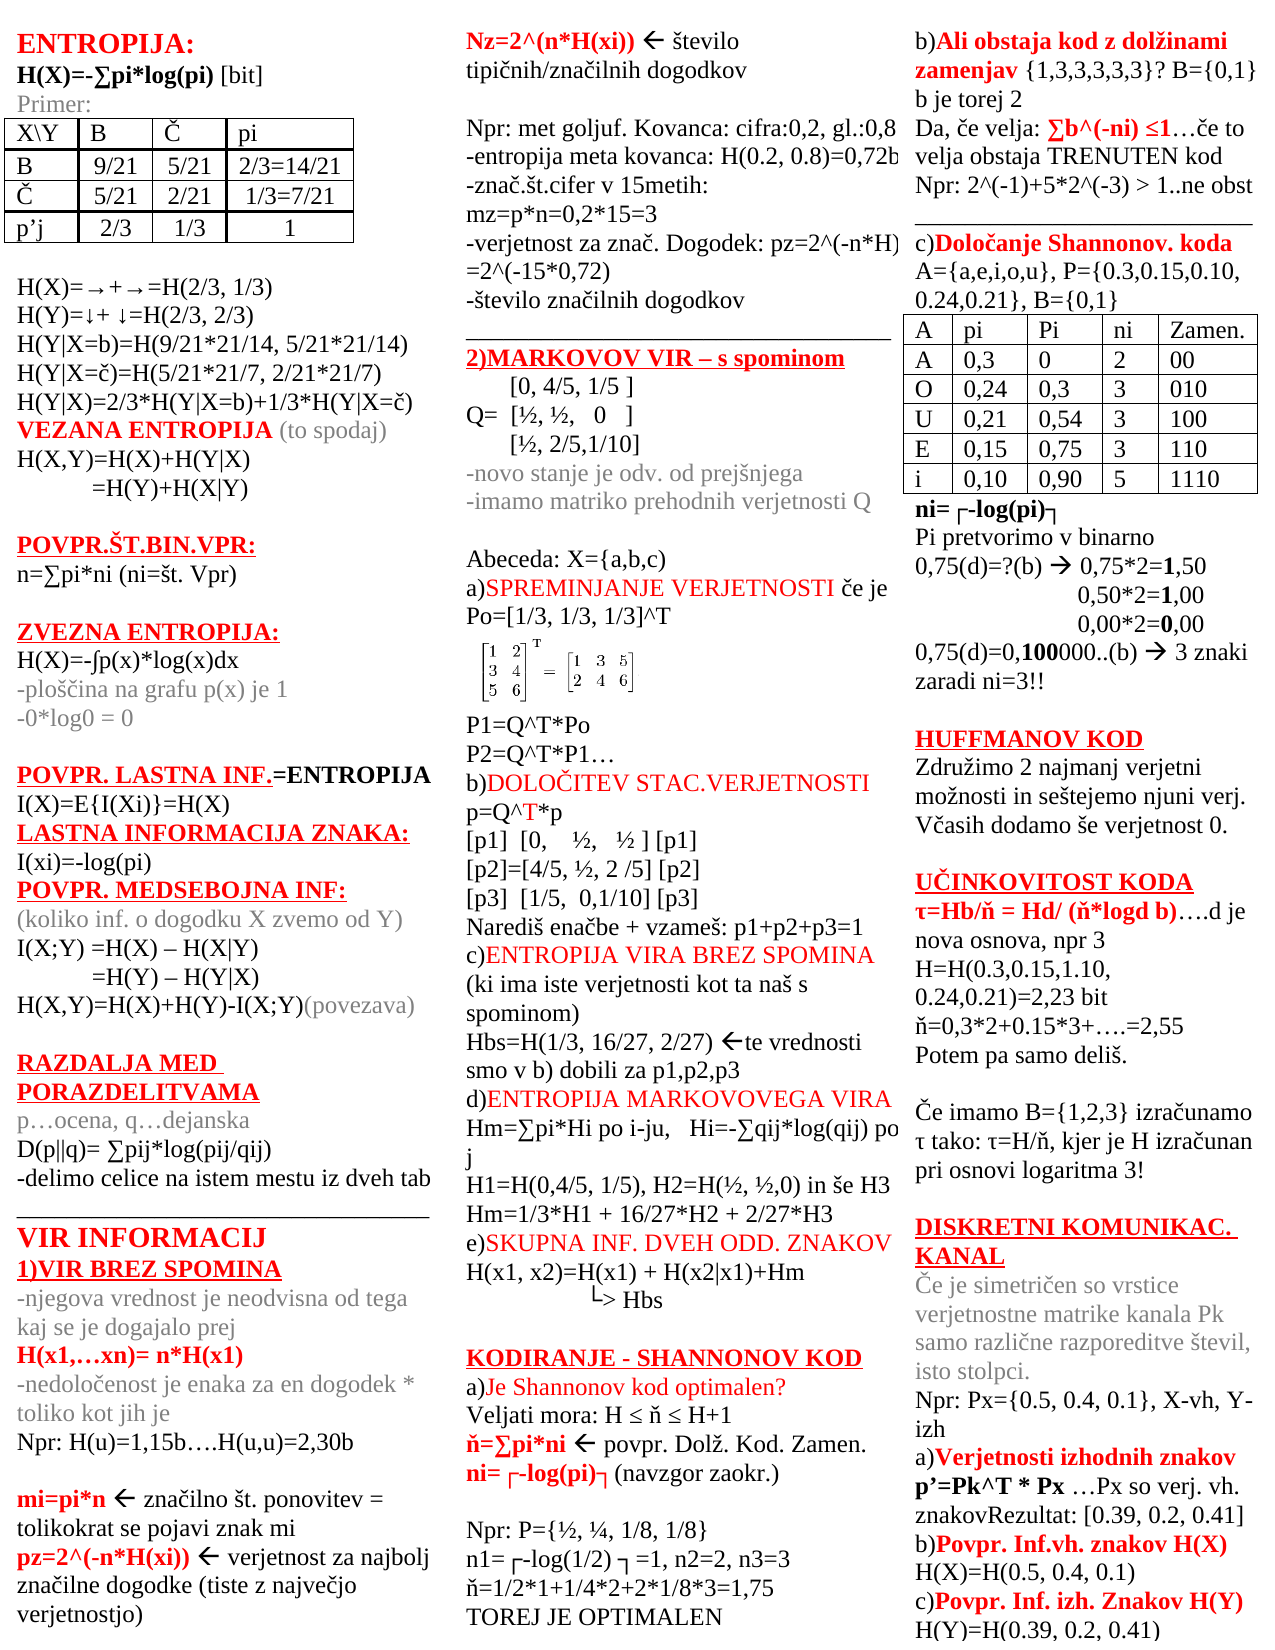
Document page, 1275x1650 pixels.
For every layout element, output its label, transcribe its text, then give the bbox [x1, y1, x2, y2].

text Npr: met goljuf. Kovanca: cifra:0,2, gl.:0,8 [466, 113, 898, 141]
text H(X)=→+→=H(2/3, 1/3) [17, 272, 435, 301]
text ň=1/2*1+1/4*2+2*1/8*3=1,75 [466, 1573, 898, 1602]
text -0*log0 = 0 [17, 703, 435, 732]
text Npr: P={½, ¼, 1/8, 1/8} [466, 1516, 898, 1544]
text -verjetnost za znač. Dogodek: pz=2^(-n*H) =2^(-15*0,72) [466, 228, 898, 285]
table_cell O [904, 375, 952, 403]
table_cell 0,54 [1028, 404, 1102, 433]
text -entropija meta kovanca: H(0.2, 0.8)=0,72b [466, 141, 898, 170]
text POVPR. MEDSEBOJNA INF: [17, 876, 435, 904]
text Če imamo B={1,2,3} izračunamo τ tako: τ=H/ň, kjer je H izračunan pri osnovi logaritma 3! [915, 1097, 1258, 1184]
text d)ENTROPIJA MARKOVOVEGA VIRA [466, 1084, 898, 1113]
text _________________________________ [17, 1192, 435, 1221]
table_header Pi [1028, 315, 1102, 344]
text -število značilnih dogodkov [466, 285, 898, 314]
table_header ni [1103, 315, 1158, 344]
text H(X)=-∑pi*log(pi) [bit] [17, 60, 435, 89]
text Npr: 2^(-1)+5*2^(-3) > 1..ne obst [915, 170, 1258, 199]
text pz=2^(-n*H(xi))  verjetnost za najbolj značilne dogodke (tiste z največjo verjetnostjo) [17, 1542, 435, 1628]
table_cell 0,3 [953, 345, 1027, 373]
text ___________________________ [915, 199, 1258, 228]
text Npr: Px={0.5, 0.4, 0.1}, X-vh, Y-izh [915, 1385, 1258, 1442]
text -ploščina na grafu p(x) je 1 [17, 674, 435, 703]
text └> Hbs [466, 1286, 898, 1314]
text n=∑pi*ni (ni=št. Vpr) [17, 559, 435, 588]
table_header pi [228, 119, 353, 148]
table_cell 0,3 [1028, 375, 1102, 403]
text [0, 4/5, 1/5 ] [466, 371, 898, 400]
text H(Y)=H(0.39, 0.2, 0.41) [915, 1615, 1258, 1641]
text (koliko inf. o dogodku X zvemo od Y) [17, 904, 435, 933]
text τ=Hb/ň = Hd/ (ň*logd b)….d je nova osnova, npr 3 [915, 896, 1258, 954]
text ni=┌-log(pi)┐ [915, 494, 1258, 522]
table_header Č [153, 119, 225, 148]
text a)Je Shannonov kod optimalen? [466, 1372, 898, 1401]
text Hm=1/3*H1 + 16/27*H2 + 2/27*H3 [466, 1199, 898, 1228]
table_cell p’j [5, 213, 77, 242]
text H(Y|X=č)=H(5/21*21/7, 2/21*21/7) [17, 358, 435, 387]
text p=Q^T*p [466, 797, 898, 826]
text H(x1, x2)=H(x1) + H(x2|x1)+Hm [466, 1257, 898, 1286]
text 0,50*2=1,00 [915, 580, 1258, 609]
text Abeceda: X={a,b,c) [466, 544, 898, 573]
table_cell 110 [1159, 434, 1257, 463]
text [p2]=[4/5, ½, 2 /5] [p2] [466, 854, 898, 883]
text [p3] [1/5, 0,1/10] [p3] [466, 883, 898, 912]
text c)Določanje Shannonov. koda [915, 228, 1258, 256]
table_cell 0,24 [953, 375, 1027, 403]
text Veljati mora: H ≤ ň ≤ H+1 [466, 1401, 898, 1429]
text D(p||q)= ∑pij*log(pij/qij) [17, 1134, 435, 1163]
text p’=Pk^T * Px …Px so verj. vh. znakovRezultat: [0.39, 0.2, 0.41] [915, 1471, 1258, 1529]
text Q= [½, ½, 0 ] [466, 400, 898, 429]
table_cell 0,15 [953, 434, 1027, 463]
text Potem pa samo deliš. [915, 1040, 1258, 1069]
text 2)MARKOVOV VIR – s spominom [466, 343, 898, 371]
text RAZDALJA MED PORAZDELITVAMA [17, 1048, 435, 1106]
text -njegova vrednost je neodvisna od tega kaj se je dogajalo prej [17, 1283, 435, 1340]
table_cell 3 [1103, 404, 1158, 433]
text e)SKUPNA INF. DVEH ODD. ZNAKOV [466, 1228, 898, 1257]
table_cell 00 [1159, 345, 1257, 373]
text I(xi)=-log(pi) [17, 847, 435, 876]
table_cell 1 [228, 213, 353, 242]
text POVPR.ŠT.BIN.VPR: [17, 531, 435, 559]
text Narediš enačbe + vzameš: p1+p2+p3=1 [466, 912, 898, 941]
text ň=∑pi*ni  povpr. Dolž. Kod. Zamen. [466, 1429, 898, 1458]
text b)Povpr. Inf.vh. znakov H(X) [915, 1529, 1258, 1557]
table_header X\Y [5, 119, 77, 148]
text Nz=2^(n*H(xi))  število tipičnih/značilnih dogodkov [466, 26, 898, 84]
text 0,75(d)=0,100000..(b)  3 znaki zaradi ni=3!! [915, 637, 1258, 695]
text a)Verjetnosti izhodnih znakov [915, 1442, 1258, 1471]
table_cell i [904, 464, 952, 493]
text Pi pretvorimo v binarno [915, 522, 1258, 551]
text A={a,e,i,o,u}, P={0.3,0.15,0.10, 0.24,0.21}, B={0,1} [915, 256, 1258, 314]
table_cell 9/21 [80, 151, 152, 180]
table_cell 0,75 [1028, 434, 1102, 463]
text H(X)=H(0.5, 0.4, 0.1) [915, 1557, 1258, 1586]
table_cell 2/3=14/21 [228, 151, 353, 180]
text ZVEZNA ENTROPIJA: [17, 617, 435, 646]
text H(Y)=↓+ ↓=H(2/3, 2/3) [17, 301, 435, 329]
table_cell 5/21 [80, 181, 152, 210]
text H(Y|X)=2/3*H(Y|X=b)+1/3*H(Y|X=č) [17, 387, 435, 416]
text P2=Q^T*P1… [466, 739, 898, 768]
text H(x1,…xn)= n*H(x1) [17, 1340, 435, 1369]
text TOREJ JE OPTIMALEN [466, 1602, 898, 1631]
text 0,75(d)=?(b)  0,75*2=1,50 [915, 551, 1258, 580]
text LASTNA INFORMACIJA ZNAKA: [17, 818, 435, 847]
table_cell 0,10 [953, 464, 1027, 493]
text 1)VIR BREZ SPOMINA [17, 1254, 435, 1283]
text b)Ali obstaja kod z dolžinami zamenjav {1,3,3,3,3,3}? B={0,1} [915, 26, 1258, 84]
text ň=0,3*2+0.15*3+….=2,55 [915, 1011, 1258, 1040]
text I(X;Y) =H(X) – H(X|Y) [17, 933, 435, 962]
text ENTROPIJA: [17, 26, 435, 60]
table_cell 100 [1159, 404, 1257, 433]
table_cell A [904, 345, 952, 373]
text H(X,Y)=H(X)+H(Y|X) [17, 444, 435, 473]
text __________________________________ [466, 314, 898, 343]
text =H(Y)+H(X|Y) [17, 473, 435, 502]
text UČINKOVITOST KODA [915, 867, 1258, 896]
text b je torej 2 [915, 84, 1258, 113]
table_cell 2/3 [80, 213, 152, 242]
table_cell 1/3 [153, 213, 225, 242]
table_cell 0 [1028, 345, 1102, 373]
text VEZANA ENTROPIJA (to spodaj) [17, 416, 435, 444]
text H=H(0.3,0.15,1.10, 0.24,0.21)=2,23 bit [915, 954, 1258, 1011]
text -delimo celice na istem mestu iz dveh tab [17, 1163, 435, 1192]
table_cell 3 [1103, 434, 1158, 463]
text H(X)=-∫p(x)*log(x)dx [17, 646, 435, 674]
picture [482, 639, 639, 702]
text mi=pi*n  značilno št. ponovitev = tolikokrat se pojavi znak mi [17, 1484, 435, 1542]
text VIR INFORMACIJ [17, 1221, 435, 1254]
table_cell 2/21 [153, 181, 225, 210]
table_cell 5/21 [153, 151, 225, 180]
table_header A [904, 315, 952, 344]
text POVPR. LASTNA INF.=ENTROPIJA [17, 761, 435, 789]
table_cell U [904, 404, 952, 433]
text -znač.št.cifer v 15metih: mz=p*n=0,2*15=3 [466, 170, 898, 228]
table_cell 1/3=7/21 [228, 181, 353, 210]
text H1=H(0,4/5, 1/5), H2=H(½, ½,0) in še H3 [466, 1171, 898, 1199]
text [½, 2/5,1/10] [466, 429, 898, 458]
text =H(Y) – H(Y|X) [17, 962, 435, 991]
text Združimo 2 najmanj verjetni možnosti in seštejemo njuni verj. Včasih dodamo še verjetnost 0. [915, 752, 1258, 839]
text Če je simetričen so vrstice verjetnostne matrike kanala Pk samo različne razporeditve števil, isto stolpci. [915, 1270, 1258, 1385]
text ni=┌-log(pi)┐(navzgor zaokr.) [466, 1458, 898, 1487]
text DISKRETNI KOMUNIKAC. KANAL [915, 1212, 1258, 1270]
table_cell 3 [1103, 375, 1158, 403]
text c)ENTROPIJA VIRA BREZ SPOMINA (ki ima iste verjetnosti kot ta naš s spominom) [466, 941, 898, 1027]
table_cell 0,90 [1028, 464, 1102, 493]
text H(X,Y)=H(X)+H(Y)-I(X;Y)(povezava) [17, 991, 435, 1019]
text Primer: [17, 89, 435, 117]
text H(Y|X=b)=H(9/21*21/14, 5/21*21/14) [17, 329, 435, 358]
table_cell 0,21 [953, 404, 1027, 433]
text 0,00*2=0,00 [915, 609, 1258, 637]
text -novo stanje je odv. od prejšnjega [466, 458, 898, 486]
table_header Zamen. [1159, 315, 1257, 344]
text KODIRANJE - SHANNONOV KOD [466, 1343, 898, 1372]
table_cell 1110 [1159, 464, 1257, 493]
table_header B [80, 119, 152, 148]
table_cell 010 [1159, 375, 1257, 403]
text -imamo matriko prehodnih verjetnosti Q [466, 486, 898, 515]
text n1=┌-log(1/2) ┐=1, n2=2, n3=3 [466, 1544, 898, 1573]
text Hm=∑pi*Hi po i-ju, Hi=-∑qij*log(qij) po j [466, 1113, 898, 1171]
table_cell E [904, 434, 952, 463]
table_cell 2 [1103, 345, 1158, 373]
text p…ocena, q…dejanska [17, 1106, 435, 1134]
text b)DOLOČITEV STAC.VERJETNOSTI [466, 768, 898, 797]
text P1=Q^T*Po [466, 711, 898, 739]
text Npr: H(u)=1,15b….H(u,u)=2,30b [17, 1427, 435, 1455]
table_cell B [5, 151, 77, 180]
table_cell Č [5, 181, 77, 210]
text a)SPREMINJANJE VERJETNOSTI če je Po=[1/3, 1/3, 1/3]^T [466, 573, 898, 630]
text -nedoločenost je enaka za en dogodek * toliko kot jih je [17, 1369, 435, 1427]
table_cell 5 [1103, 464, 1158, 493]
text Da, če velja: ∑b^(-ni) ≤1…če to velja obstaja TRENUTEN kod [915, 113, 1258, 170]
text HUFFMANOV KOD [915, 724, 1258, 752]
text [p1] [0, ½, ½ ] [p1] [466, 826, 898, 854]
text Hbs=H(1/3, 16/27, 2/27) te vrednosti smo v b) dobili za p1,p2,p3 [466, 1027, 898, 1084]
table_header pi [953, 315, 1027, 344]
text I(X)=E{I(Xi)}=H(X) [17, 789, 435, 818]
text c)Povpr. Inf. izh. Znakov H(Y) [915, 1586, 1258, 1615]
